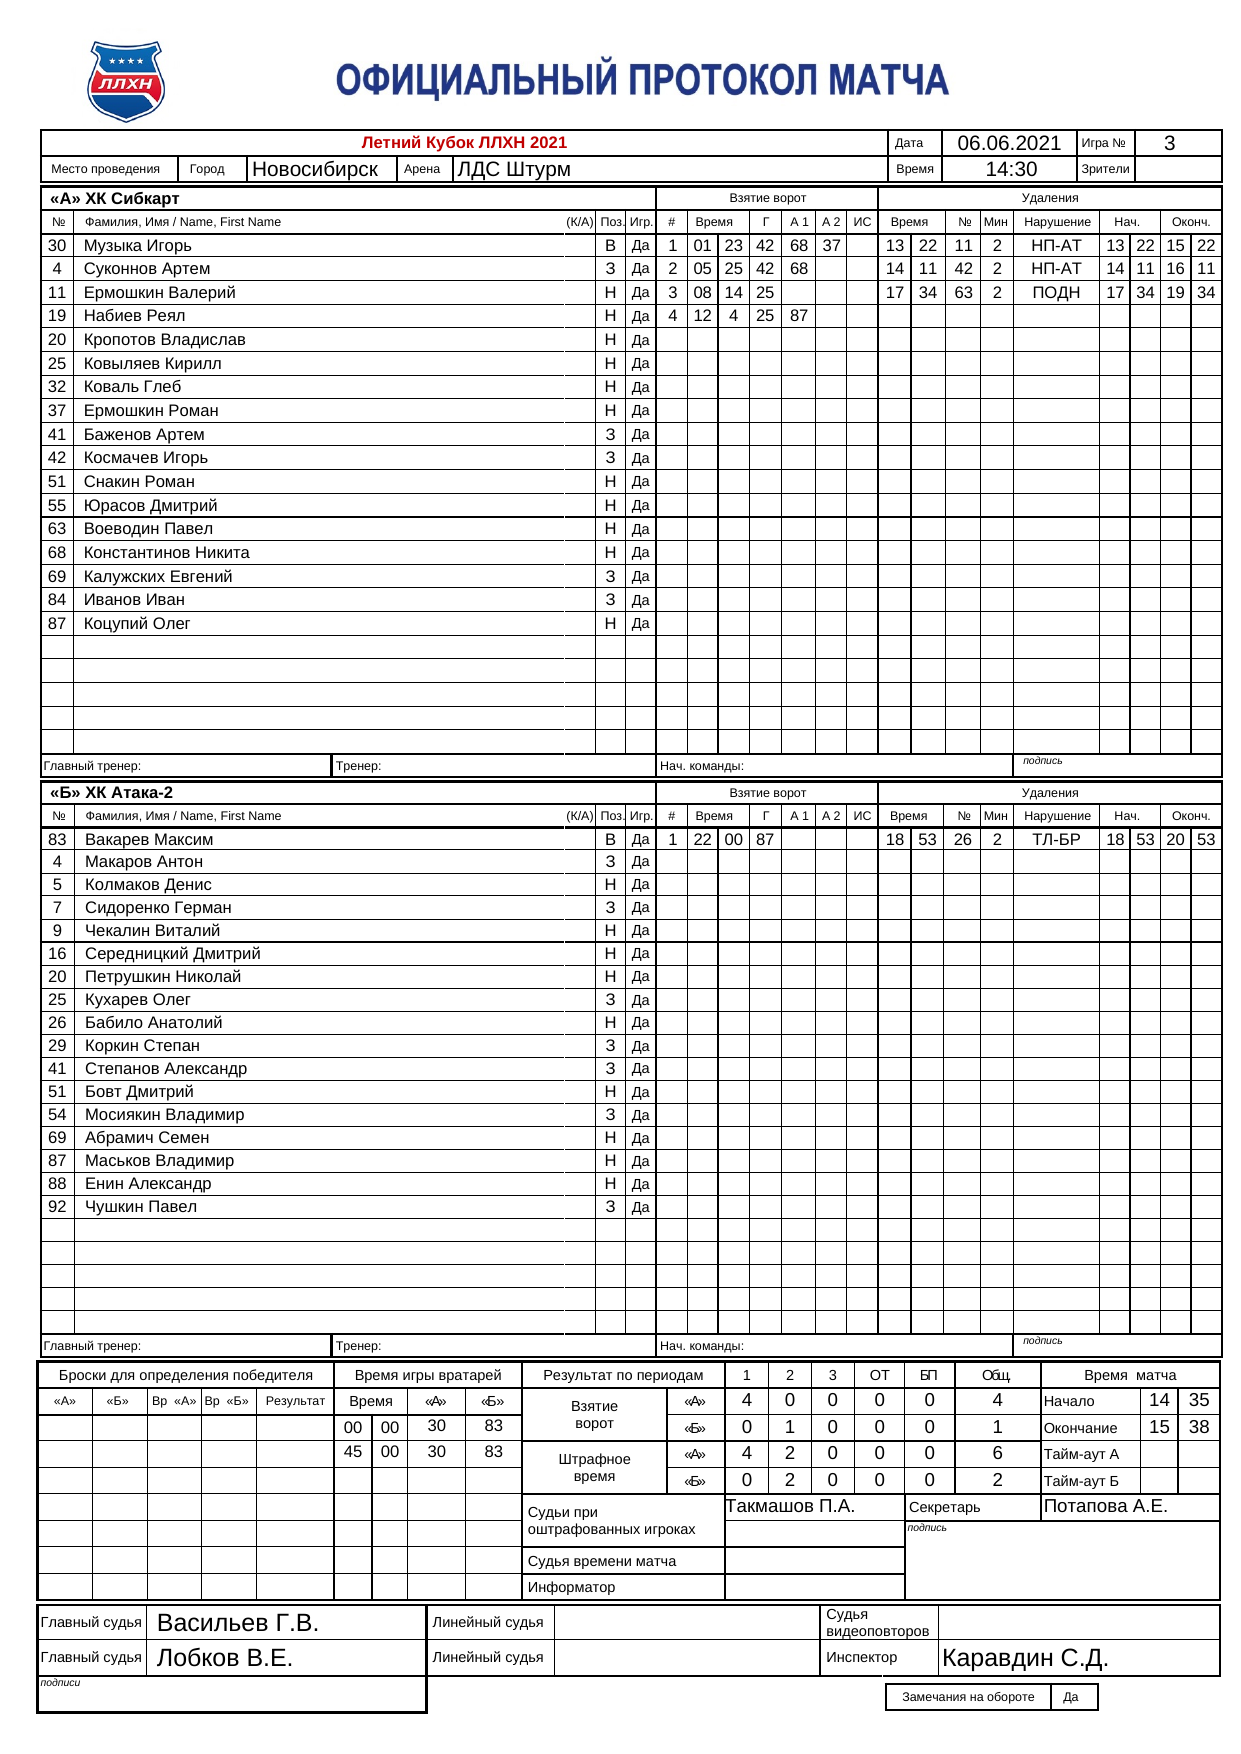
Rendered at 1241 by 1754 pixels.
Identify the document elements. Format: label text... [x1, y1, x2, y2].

table_cell [1131, 1196, 1160, 1218]
table_cell [981, 1219, 1013, 1241]
table_cell 22 [912, 235, 945, 256]
table_cell [1131, 1127, 1160, 1149]
table_cell 5 [42, 874, 74, 895]
table_cell [1192, 683, 1221, 706]
table_cell [816, 541, 846, 564]
table_cell [944, 1150, 980, 1172]
table_cell [565, 612, 595, 634]
table_cell Да [626, 920, 655, 941]
table_cell [750, 1288, 781, 1310]
table_cell [750, 943, 781, 964]
table_cell Новосибирск [248, 157, 396, 181]
table_cell Вр «А» [148, 1389, 201, 1413]
table_cell Да [626, 565, 655, 587]
table_cell [816, 989, 846, 1011]
table_cell [1014, 541, 1099, 564]
table_cell [750, 1035, 781, 1057]
table_cell [816, 1265, 846, 1287]
table_cell [42, 1265, 74, 1287]
table_cell 83 [466, 1416, 521, 1440]
table_header 06.06.2021 [943, 131, 1076, 155]
table_cell [555, 1606, 819, 1639]
table_cell Да [626, 850, 655, 872]
table_cell [847, 423, 877, 445]
table_cell [1100, 352, 1129, 374]
table_cell [1014, 352, 1099, 374]
table_cell [688, 1127, 717, 1149]
table_cell [1192, 1173, 1221, 1195]
table_cell Тренер: [333, 1335, 655, 1356]
table_cell [719, 541, 749, 564]
table_cell [981, 541, 1013, 564]
table_cell Тайм-аут Б [1042, 1468, 1140, 1493]
table_cell Секретарь [906, 1495, 1040, 1520]
table_cell [1161, 423, 1190, 445]
table_cell [946, 470, 980, 493]
table_cell [912, 636, 945, 658]
table_cell [946, 352, 980, 374]
table_cell [883, 1677, 1220, 1681]
table_cell 32 [42, 376, 73, 398]
table_cell [466, 1494, 521, 1520]
table_cell Н [596, 470, 625, 493]
table_cell [657, 966, 687, 987]
table_cell [688, 494, 717, 516]
table_cell [944, 1035, 980, 1057]
table_cell [879, 1219, 910, 1241]
table_cell [657, 352, 687, 374]
table_cell [657, 850, 687, 872]
table_cell [688, 1196, 717, 1218]
table_cell Н [596, 328, 625, 351]
table_cell [981, 470, 1013, 493]
table_cell А 2 [816, 805, 846, 826]
table_header Время матча [1042, 1363, 1219, 1387]
table_cell [626, 730, 655, 753]
table_cell [1131, 989, 1160, 1011]
table_cell Поз. [596, 211, 625, 233]
table_cell [93, 1468, 147, 1493]
table_cell [981, 612, 1013, 634]
table_cell Такмашов П.А. [726, 1495, 904, 1520]
table_cell [565, 1288, 595, 1310]
table_cell [946, 707, 980, 729]
table_cell «А» [39, 1389, 92, 1413]
table_cell [1100, 470, 1129, 493]
table_cell 53 [1192, 829, 1221, 849]
table_cell [1014, 446, 1099, 469]
table_cell Да [626, 966, 655, 987]
table_cell [1192, 1127, 1221, 1149]
table_cell Линейный судья [428, 1606, 554, 1639]
table_cell [912, 1035, 943, 1057]
table_cell [816, 966, 846, 987]
table_cell [981, 920, 1013, 941]
table_cell 14 [719, 281, 749, 303]
table_cell [1192, 423, 1221, 445]
table_cell 0 [769, 1389, 811, 1413]
table_cell # [657, 805, 687, 826]
table_cell [782, 352, 815, 374]
table_cell Время [688, 211, 749, 233]
table_cell [912, 423, 945, 445]
table_cell [565, 257, 595, 280]
table_cell [912, 920, 943, 941]
table_cell З [596, 1196, 625, 1218]
table_cell [626, 1288, 655, 1310]
table_cell [657, 896, 687, 918]
table_cell Н [596, 494, 625, 516]
table_cell 54 [42, 1104, 74, 1126]
table_cell [466, 1468, 521, 1493]
table_cell Набиев Реял [74, 305, 564, 327]
table_cell [816, 896, 846, 918]
table_cell [1014, 494, 1099, 516]
table_cell 6 [956, 1442, 1040, 1467]
table_cell [782, 943, 815, 964]
table_cell [657, 1035, 687, 1057]
table_cell [1161, 376, 1190, 398]
table_cell [981, 966, 1013, 987]
table_cell Коцупий Олег [74, 612, 564, 634]
table_cell [847, 328, 877, 351]
table_cell [657, 730, 687, 753]
table_cell 51 [42, 470, 73, 493]
table_cell Да [626, 1012, 655, 1033]
table_cell [1131, 423, 1160, 445]
table_cell [1131, 376, 1160, 398]
table_cell [1100, 1058, 1129, 1079]
table_cell [719, 1058, 749, 1079]
table_cell [879, 446, 910, 469]
table_cell Судья времени матча [523, 1548, 724, 1573]
table_cell [1131, 541, 1160, 564]
table_cell [879, 588, 910, 611]
table_cell [1100, 1081, 1129, 1103]
table_cell [1131, 1242, 1160, 1264]
table_cell [816, 730, 846, 753]
table_cell [688, 1311, 717, 1333]
table_cell [1161, 1150, 1190, 1172]
table_cell [1131, 328, 1160, 351]
table_cell Да [626, 328, 655, 351]
table_cell [782, 1196, 815, 1218]
table_cell [1161, 1288, 1190, 1310]
table_cell [148, 1547, 201, 1573]
table_cell [750, 730, 781, 753]
table_cell [1161, 920, 1190, 941]
table_header Да [1052, 1685, 1097, 1709]
table_cell [719, 874, 749, 895]
table_cell [202, 1547, 256, 1573]
table_cell [688, 565, 717, 587]
table_cell [719, 1035, 749, 1057]
table_cell 11 [1192, 257, 1221, 280]
table_cell [879, 966, 910, 987]
table_cell [912, 1081, 943, 1103]
table_cell Да [626, 896, 655, 918]
table_cell [565, 423, 595, 445]
table_cell [657, 920, 687, 941]
table_cell [1131, 1265, 1160, 1287]
table_cell [657, 1081, 687, 1103]
table_cell [1014, 874, 1099, 895]
table_cell 0 [905, 1415, 954, 1440]
table_cell [565, 1242, 595, 1264]
table_cell З [596, 1035, 625, 1057]
table_cell Да [626, 281, 655, 303]
table_cell З [596, 850, 625, 872]
table_cell [657, 494, 687, 516]
table_cell [719, 920, 749, 941]
table_cell [257, 1521, 333, 1546]
table_cell Н [596, 966, 625, 987]
table_cell [879, 707, 910, 729]
table_cell «Б» [668, 1415, 724, 1440]
table_cell ЛДС Штурм [454, 157, 887, 181]
table_header Взятие ворот [657, 783, 877, 803]
table_cell [688, 1081, 717, 1103]
table_cell [719, 966, 749, 987]
table_cell [719, 470, 749, 493]
table_cell [1100, 966, 1129, 987]
table_cell подпись [1014, 1335, 1221, 1356]
table_cell [257, 1494, 333, 1520]
table_cell [981, 494, 1013, 516]
table_cell [912, 1311, 943, 1333]
table_cell [657, 1219, 687, 1241]
table_header 2 [769, 1363, 811, 1387]
table_cell [981, 896, 1013, 918]
table_cell 22 [688, 829, 717, 849]
table_cell [750, 1127, 781, 1149]
table_cell [1161, 730, 1190, 753]
table_cell [1192, 1242, 1221, 1264]
table_cell [750, 850, 781, 872]
table_cell [1131, 1150, 1160, 1172]
table_cell А 1 [782, 805, 815, 826]
table_cell [373, 1521, 407, 1546]
table_cell [847, 1265, 877, 1287]
table_cell [1100, 588, 1129, 611]
table_cell [1014, 470, 1099, 493]
table_cell [782, 588, 815, 611]
table_cell Главный тренер: [42, 755, 330, 776]
table_cell [981, 376, 1013, 398]
table_cell [626, 683, 655, 706]
table_cell Нач. [1100, 805, 1160, 826]
table_cell [688, 1242, 717, 1264]
table_cell [944, 896, 980, 918]
table_cell [1192, 730, 1221, 753]
table_cell [1161, 874, 1190, 895]
table_cell «А» [668, 1389, 724, 1413]
table_cell Да [626, 612, 655, 634]
table_cell 20 [1161, 829, 1190, 849]
table_cell [1161, 636, 1190, 658]
table_cell [1192, 470, 1221, 493]
table_cell [1192, 1311, 1221, 1333]
table_cell [944, 966, 980, 987]
table_cell 18 [1100, 829, 1129, 849]
table_cell [750, 470, 781, 493]
table_cell [879, 1150, 910, 1172]
table_header 3 [812, 1363, 854, 1387]
table_cell [719, 1012, 749, 1033]
table_cell НП-АТ [1014, 235, 1099, 256]
table_cell Бабило Анатолий [75, 1012, 564, 1033]
table_cell 30 [408, 1441, 465, 1467]
table_cell Бовт Дмитрий [75, 1081, 564, 1103]
table_cell Да [626, 1150, 655, 1172]
table_cell [626, 659, 655, 682]
table_cell [1161, 1104, 1190, 1126]
table_cell [816, 612, 846, 634]
table_cell 00 [373, 1416, 407, 1440]
table_cell [93, 1547, 147, 1573]
table_cell [1100, 328, 1129, 351]
table_cell Н [596, 1012, 625, 1033]
table_cell З [596, 565, 625, 587]
table_cell 13 [1100, 235, 1129, 256]
table_cell Да [626, 588, 655, 611]
table_cell [1131, 352, 1160, 374]
table_cell [1161, 1311, 1190, 1333]
table_cell [816, 399, 846, 422]
table_cell [782, 850, 815, 872]
table_cell Коваль Глеб [74, 376, 564, 398]
table_cell 38 [1179, 1415, 1219, 1440]
table_cell [782, 1288, 815, 1310]
table_cell 0 [855, 1468, 904, 1493]
table_cell [879, 612, 910, 634]
table_cell [750, 376, 781, 398]
table_cell З [596, 588, 625, 611]
table_cell 4 [42, 257, 73, 280]
table_cell [1161, 1081, 1190, 1103]
table_header Броски для определения победителя [39, 1363, 333, 1387]
table_cell [257, 1468, 333, 1493]
table_cell [912, 850, 943, 872]
table_cell [879, 896, 910, 918]
table_cell [657, 707, 687, 729]
table_cell [912, 1242, 943, 1264]
table_cell Мин [981, 805, 1013, 826]
table_cell 63 [42, 518, 73, 540]
table_header «Б» ХК Атака-2 [42, 783, 655, 803]
table_cell [688, 874, 717, 895]
table_cell [1192, 612, 1221, 634]
table_cell [1192, 494, 1221, 516]
table_cell Абрамич Семен [75, 1127, 564, 1149]
table_cell [202, 1468, 256, 1493]
table_cell [1192, 943, 1221, 964]
table_cell подпись [1014, 755, 1221, 776]
table_cell [944, 1265, 980, 1287]
table_cell [782, 920, 815, 941]
table_cell [1192, 1058, 1221, 1079]
table_cell [750, 1012, 781, 1033]
table_cell [1100, 683, 1129, 706]
table_cell [42, 730, 73, 753]
table_cell 2 [981, 829, 1013, 849]
table_cell [912, 1127, 943, 1149]
table_cell [657, 541, 687, 564]
table_cell [466, 1547, 521, 1573]
table_cell [912, 328, 945, 351]
table_cell [750, 518, 781, 540]
table_cell [202, 1416, 256, 1440]
table_cell [912, 541, 945, 564]
table_header Дата [889, 131, 941, 155]
table_cell [782, 659, 815, 682]
table_cell [981, 1058, 1013, 1079]
table_cell [719, 1196, 749, 1218]
table_cell [408, 1468, 465, 1493]
table_cell [1136, 157, 1221, 181]
table_cell [1192, 1288, 1221, 1310]
table_cell [1131, 1081, 1160, 1103]
table_cell Юрасов Дмитрий [74, 494, 564, 516]
table_cell [688, 1288, 717, 1310]
table_cell [750, 1104, 781, 1126]
table_cell [719, 1150, 749, 1172]
table_cell [596, 1219, 625, 1241]
table_cell ТЛ-БР [1014, 829, 1099, 849]
table_cell [782, 829, 815, 849]
table_cell [93, 1521, 147, 1546]
table_cell 37 [816, 235, 846, 256]
table_header ОТ [855, 1363, 904, 1387]
table_cell [946, 328, 980, 351]
table_header Взятие ворот [657, 188, 877, 209]
table_cell [1014, 896, 1099, 918]
table_cell Н [596, 305, 625, 327]
table_cell [1100, 659, 1129, 682]
table_cell [816, 659, 846, 682]
table_cell [1192, 588, 1221, 611]
table_cell 01 [688, 235, 717, 256]
table_cell 0 [855, 1442, 904, 1467]
table_cell [688, 446, 717, 469]
table_cell [879, 541, 910, 564]
table_header Удаления [879, 188, 1221, 209]
table_cell [1131, 730, 1160, 753]
table_cell Нарушение [1014, 805, 1099, 826]
table_cell [879, 1035, 910, 1057]
table_cell [912, 1265, 943, 1287]
table_cell [1161, 352, 1190, 374]
table_cell [750, 612, 781, 634]
table_cell Маськов Владимир [75, 1150, 564, 1172]
table_cell «Б» [93, 1389, 147, 1413]
table_cell [719, 1311, 749, 1333]
table_cell 83 [466, 1441, 521, 1467]
table_cell 2 [769, 1468, 811, 1493]
table_cell [879, 1104, 910, 1126]
table_cell [719, 376, 749, 398]
table_cell Нач. команды: [657, 755, 1012, 776]
table_cell [1161, 518, 1190, 540]
table_cell [816, 257, 846, 280]
table_cell Воеводин Павел [74, 518, 564, 540]
table_cell [981, 1104, 1013, 1126]
table_cell Начало [1042, 1389, 1140, 1413]
table_header Результат по периодам [523, 1363, 724, 1387]
table_cell 88 [42, 1173, 74, 1195]
table_cell [1192, 376, 1221, 398]
table_cell [466, 1521, 521, 1546]
table_cell [946, 612, 980, 634]
table_cell [1014, 1311, 1099, 1333]
table_cell [555, 1640, 819, 1675]
table_cell [1014, 850, 1099, 872]
table_cell [782, 1081, 815, 1103]
table_cell [1100, 636, 1129, 658]
table_cell [782, 446, 815, 469]
table_cell [750, 1058, 781, 1079]
table_cell [782, 966, 815, 987]
table_cell [782, 1173, 815, 1195]
table_cell [688, 850, 717, 872]
table_cell [565, 376, 595, 398]
table_cell [75, 1219, 564, 1241]
table_cell [816, 943, 846, 964]
table_cell [847, 896, 877, 918]
table_cell [726, 1521, 904, 1546]
table_cell [1192, 1035, 1221, 1057]
table_cell [688, 683, 717, 706]
table_cell [782, 636, 815, 658]
table_cell [565, 850, 595, 872]
table_cell 4 [726, 1442, 768, 1467]
table_cell [946, 399, 980, 422]
table_cell Константинов Никита [74, 541, 564, 564]
table_cell [879, 494, 910, 516]
table_cell [719, 494, 749, 516]
table_cell [750, 352, 781, 374]
table_cell [565, 1104, 595, 1126]
table_cell [657, 659, 687, 682]
table_cell [1100, 1219, 1129, 1241]
table_cell 83 [42, 829, 74, 849]
table_cell 0 [905, 1389, 954, 1413]
table_cell Мосиякин Владимир [75, 1104, 564, 1126]
table_cell [879, 1058, 910, 1079]
table_cell Вакарев Максим [75, 829, 564, 849]
table_cell [688, 399, 717, 422]
table_cell № [946, 211, 980, 233]
table_cell Н [596, 518, 625, 540]
table_cell [1014, 399, 1099, 422]
table_cell Нач. команды: [657, 1335, 1012, 1356]
table_cell [912, 874, 943, 895]
table_cell [816, 446, 846, 469]
table_cell [981, 874, 1013, 895]
table_cell [847, 636, 877, 658]
table_cell [257, 1574, 333, 1599]
table_cell [626, 636, 655, 658]
table_cell [1161, 659, 1190, 682]
table_cell [565, 943, 595, 964]
table_cell [42, 683, 73, 706]
table_cell ИС [847, 805, 877, 826]
table_cell [565, 565, 595, 587]
table_cell [879, 989, 910, 1011]
table_cell 87 [42, 1150, 74, 1172]
table_cell [1192, 1219, 1221, 1241]
table_cell [816, 683, 846, 706]
table_cell [1099, 1682, 1220, 1711]
table_cell Музыка Игорь [74, 235, 564, 256]
table_cell 0 [812, 1415, 854, 1440]
table_cell [565, 659, 595, 682]
table_cell 16 [42, 943, 74, 964]
table_cell 05 [688, 257, 717, 280]
table_cell 14 [879, 257, 910, 280]
table_cell [1014, 943, 1099, 964]
table_cell [816, 1127, 846, 1149]
table_cell [847, 707, 877, 729]
table_cell Степанов Александр [75, 1058, 564, 1079]
table_cell 19 [1161, 281, 1190, 303]
table_cell [782, 470, 815, 493]
picture [5, 28, 1179, 129]
table_cell Судья видеоповторов [821, 1606, 938, 1639]
table_cell [1161, 1058, 1190, 1079]
table_cell [1131, 1311, 1160, 1333]
table_cell [879, 328, 910, 351]
table_cell [879, 850, 910, 872]
table_cell 0 [855, 1389, 904, 1413]
table_cell [816, 281, 846, 303]
table_cell НП-АТ [1014, 257, 1099, 280]
table_cell [944, 1219, 980, 1241]
table_cell [981, 1012, 1013, 1033]
table_cell [1131, 683, 1160, 706]
table_cell 14:30 [943, 157, 1076, 181]
table_cell [981, 518, 1013, 540]
table_cell Васильев Г.В. [147, 1606, 425, 1639]
table_cell [816, 920, 846, 941]
table_cell [879, 1265, 910, 1287]
table_cell Енин Александр [75, 1173, 564, 1195]
table_cell Информатор [523, 1575, 724, 1599]
table_cell 0 [726, 1468, 768, 1493]
table_cell [944, 920, 980, 941]
table_cell [847, 494, 877, 516]
table_cell [1161, 399, 1190, 422]
table_cell [782, 683, 815, 706]
table_cell [946, 494, 980, 516]
table_cell [596, 636, 625, 658]
table_cell [944, 874, 980, 895]
table_cell [981, 352, 1013, 374]
table_cell [42, 707, 73, 729]
table_cell [816, 376, 846, 398]
table_cell [1161, 683, 1190, 706]
table_cell [1014, 1150, 1099, 1172]
table_cell [912, 1012, 943, 1033]
table_cell [1100, 1288, 1129, 1310]
table_cell [847, 1081, 877, 1103]
table_cell [39, 1521, 92, 1546]
table_cell [816, 707, 846, 729]
table_cell [565, 1219, 595, 1241]
table_cell [565, 305, 595, 327]
table_cell Ковыляев Кирилл [74, 352, 564, 374]
table_cell [816, 494, 846, 516]
table_cell [719, 636, 749, 658]
table_header 3 [1136, 131, 1221, 155]
table_cell [847, 446, 877, 469]
table_cell [816, 1035, 846, 1057]
table_cell 15 [1141, 1415, 1177, 1440]
table_cell [750, 1242, 781, 1264]
table_cell [1161, 850, 1190, 872]
table_cell [879, 1288, 910, 1310]
table_cell [626, 1265, 655, 1287]
table_cell [148, 1494, 201, 1520]
table_cell [93, 1416, 147, 1440]
table_cell [1014, 305, 1099, 327]
table_cell [816, 1150, 846, 1172]
table_cell [1131, 1288, 1160, 1310]
table_cell [847, 1035, 877, 1057]
table_cell [1014, 920, 1099, 941]
table_cell [688, 470, 717, 493]
table_cell [335, 1468, 371, 1493]
table_cell [1131, 966, 1160, 987]
table_cell [1161, 896, 1190, 918]
table_cell [688, 896, 717, 918]
table_cell [782, 1219, 815, 1241]
table_header «А» ХК Сибкарт [42, 188, 655, 209]
table_cell [1192, 707, 1221, 729]
table_cell 18 [879, 829, 910, 849]
table_cell [335, 1574, 371, 1599]
table_cell [1161, 943, 1190, 964]
table_cell 0 [855, 1415, 904, 1440]
table_cell 1 [657, 829, 687, 849]
table_cell [946, 636, 980, 658]
table_cell [596, 1242, 625, 1264]
table_cell [1131, 874, 1160, 895]
table_cell [847, 588, 877, 611]
table_cell Нач. [1100, 211, 1160, 233]
table_cell 25 [750, 281, 781, 303]
table_cell [1192, 1012, 1221, 1033]
table_cell Взятие ворот [523, 1389, 666, 1440]
table_cell [719, 1288, 749, 1310]
table_cell Нарушение [1014, 211, 1099, 233]
table_cell [879, 376, 910, 398]
table_cell Поз. [596, 805, 625, 826]
table_cell [565, 1058, 595, 1079]
table_cell № [944, 805, 980, 826]
table_cell [719, 518, 749, 540]
table_cell [944, 1173, 980, 1195]
table_cell [1100, 1012, 1129, 1033]
table_cell [879, 352, 910, 374]
table_cell [719, 588, 749, 611]
table_cell Н [596, 281, 625, 303]
table_cell [912, 1150, 943, 1172]
table_cell [74, 636, 564, 658]
table_cell [782, 399, 815, 422]
table_cell [912, 1288, 943, 1310]
table_cell [847, 1058, 877, 1079]
table_cell 20 [42, 966, 74, 987]
table_cell [912, 470, 945, 493]
table_cell [596, 659, 625, 682]
table_cell [42, 1219, 74, 1241]
table_cell [1161, 470, 1190, 493]
table_cell Время [879, 211, 945, 233]
table_cell [782, 1265, 815, 1287]
table_cell [750, 328, 781, 351]
table_cell 11 [42, 281, 73, 303]
table_cell Н [596, 399, 625, 422]
table_cell [816, 1058, 846, 1079]
table_cell 45 [335, 1441, 371, 1467]
table_cell [1014, 1288, 1099, 1310]
table_cell [719, 1219, 749, 1241]
table_cell [688, 1104, 717, 1126]
table_cell Г [750, 211, 781, 233]
table_cell [565, 235, 595, 256]
table_cell [335, 1547, 371, 1573]
table_cell [816, 518, 846, 540]
table_cell [816, 1219, 846, 1241]
table_cell 53 [912, 829, 943, 849]
table_cell [847, 376, 877, 398]
table_cell [1014, 683, 1099, 706]
table_cell 00 [719, 829, 749, 849]
table_cell [944, 1081, 980, 1103]
table_cell [946, 376, 980, 398]
table_cell [946, 588, 980, 611]
table_cell [719, 989, 749, 1011]
table_cell Середницкий Дмитрий [75, 943, 564, 964]
table_cell [1100, 399, 1129, 422]
table_cell [688, 920, 717, 941]
table_cell [750, 399, 781, 422]
table_cell [719, 1242, 749, 1264]
table_cell [847, 399, 877, 422]
table_cell [719, 1081, 749, 1103]
table_cell [912, 989, 943, 1011]
table_cell [1131, 446, 1160, 469]
table_cell [946, 305, 980, 327]
table_cell [944, 1104, 980, 1126]
table_cell [750, 565, 781, 587]
table_cell 35 [1179, 1389, 1219, 1413]
table_cell Да [626, 943, 655, 964]
table_cell [944, 1012, 980, 1033]
table_cell [816, 1288, 846, 1310]
table_cell [879, 518, 910, 540]
table_cell [981, 399, 1013, 422]
table_cell Макаров Антон [75, 850, 564, 872]
table_cell Н [596, 920, 625, 941]
table_cell № [42, 805, 74, 826]
table_cell [1161, 1265, 1190, 1287]
table_cell [657, 1173, 687, 1195]
table_cell [782, 1012, 815, 1033]
table_cell [719, 896, 749, 918]
table_cell «Б» [668, 1468, 724, 1493]
table_cell 68 [782, 235, 815, 256]
table_cell [847, 352, 877, 374]
table_cell [847, 989, 877, 1011]
table_cell [719, 730, 749, 753]
table_cell [565, 874, 595, 895]
table_cell [981, 730, 1013, 753]
table_cell Инспектор [821, 1640, 938, 1675]
table_cell 0 [812, 1442, 854, 1467]
table_cell [719, 1104, 749, 1126]
table_cell [688, 541, 717, 564]
table_cell [1014, 730, 1099, 753]
table_cell [847, 1242, 877, 1264]
table_cell [565, 683, 595, 706]
table_cell [408, 1547, 465, 1573]
table_cell [373, 1494, 407, 1520]
table_cell 87 [42, 612, 73, 634]
table_cell 68 [782, 257, 815, 280]
table_cell [657, 446, 687, 469]
table_cell [596, 683, 625, 706]
table_cell [657, 470, 687, 493]
table_cell [688, 730, 717, 753]
table_cell [847, 683, 877, 706]
table_cell [912, 446, 945, 469]
table_cell [1100, 1265, 1129, 1287]
table_cell Н [596, 376, 625, 398]
table_cell З [596, 257, 625, 280]
table_cell Да [626, 1173, 655, 1195]
table_cell [688, 328, 717, 351]
table_cell 9 [42, 920, 74, 941]
table_cell Каравдин С.Д. [939, 1640, 1219, 1675]
table_cell Потапова А.Е. [1042, 1495, 1219, 1520]
table_cell [912, 305, 945, 327]
table_cell [688, 1058, 717, 1079]
table_cell [750, 1265, 781, 1287]
table_cell З [596, 896, 625, 918]
table_cell Главный тренер: [42, 1335, 330, 1356]
table_cell 00 [335, 1416, 371, 1440]
table_cell Да [626, 829, 655, 849]
table_cell 0 [812, 1389, 854, 1413]
table_cell [912, 399, 945, 422]
table_cell 41 [42, 423, 73, 445]
table_cell [1014, 328, 1099, 351]
table_cell [565, 328, 595, 351]
table_cell [565, 1012, 595, 1033]
table_cell [202, 1494, 256, 1520]
table_cell [981, 565, 1013, 587]
table_cell 22 [1131, 235, 1160, 256]
table_cell [373, 1547, 407, 1573]
table_cell В [596, 829, 625, 849]
table_cell [750, 1196, 781, 1218]
table_cell [750, 896, 781, 918]
table_cell [1100, 494, 1129, 516]
table_header Замечания на обороте [887, 1685, 1050, 1709]
table_cell [1131, 896, 1160, 918]
table_cell Н [596, 1081, 625, 1103]
table_cell Мин [981, 211, 1013, 233]
table_cell [657, 1127, 687, 1149]
table_cell [1131, 612, 1160, 634]
table_cell Вр «Б» [202, 1389, 256, 1413]
table_cell Да [626, 352, 655, 374]
table_cell [596, 1265, 625, 1287]
table_cell 63 [946, 281, 980, 303]
table_cell [1014, 1035, 1099, 1057]
table_cell [93, 1441, 147, 1467]
table_cell [202, 1521, 256, 1546]
table_cell 69 [42, 565, 73, 587]
table_cell [879, 636, 910, 658]
table_cell [42, 1242, 74, 1264]
table_cell [816, 874, 846, 895]
table_cell [879, 399, 910, 422]
table_cell [1014, 1058, 1099, 1079]
table_cell [912, 730, 945, 753]
table_cell [719, 352, 749, 374]
table_cell [688, 1035, 717, 1057]
table_cell 25 [719, 257, 749, 280]
table_cell [1100, 446, 1129, 469]
table_cell [1100, 518, 1129, 540]
table_cell [1014, 1104, 1099, 1126]
table_cell [981, 1242, 1013, 1264]
table_cell 4 [956, 1389, 1040, 1413]
table_cell [1100, 1150, 1129, 1172]
table_cell [1131, 1058, 1160, 1079]
table_cell ПОДН [1014, 281, 1099, 303]
table_cell [688, 352, 717, 374]
table_cell [565, 707, 595, 729]
table_cell [847, 1127, 877, 1149]
table_cell 42 [42, 446, 73, 469]
table_cell [1131, 1219, 1160, 1241]
table_cell [1131, 920, 1160, 941]
table_cell 22 [1192, 235, 1221, 256]
table_cell Время [688, 805, 749, 826]
table_cell 11 [946, 235, 980, 256]
table_cell [816, 1012, 846, 1033]
table_cell [1192, 328, 1221, 351]
table_cell Оконч. [1161, 211, 1221, 233]
table_cell З [596, 989, 625, 1011]
table_cell [981, 850, 1013, 872]
table_cell 30 [42, 235, 73, 256]
table_cell 14 [1100, 257, 1129, 280]
table_cell [1100, 376, 1129, 398]
table_cell [912, 683, 945, 706]
table_cell [879, 659, 910, 682]
table_cell [1100, 541, 1129, 564]
table_cell [912, 943, 943, 964]
table_cell [565, 352, 595, 374]
table_cell [981, 1035, 1013, 1057]
table_cell Сидоренко Герман [75, 896, 564, 918]
table_cell [1131, 636, 1160, 658]
table_cell [719, 612, 749, 634]
table_cell [1192, 659, 1221, 682]
table_cell [1100, 565, 1129, 587]
table_cell 17 [879, 281, 910, 303]
table_cell [944, 1127, 980, 1149]
table_header БП [905, 1363, 954, 1387]
table_cell 1 [956, 1415, 1040, 1440]
table_cell Игр. [626, 805, 655, 826]
table_cell [782, 1058, 815, 1079]
table_cell [782, 281, 815, 303]
table_cell [565, 1150, 595, 1172]
table_cell [42, 636, 73, 658]
table_cell [257, 1547, 333, 1573]
table_cell Линейный судья [428, 1640, 554, 1675]
table_cell Время [889, 157, 941, 181]
table_cell [1131, 305, 1160, 327]
table_cell 12 [688, 305, 717, 327]
table_cell [879, 1311, 910, 1333]
table_cell Колмаков Денис [75, 874, 564, 895]
table_cell [565, 920, 595, 941]
table_cell [1192, 896, 1221, 918]
table_cell [1014, 659, 1099, 682]
table_cell [565, 1127, 595, 1149]
table_cell [1161, 1196, 1190, 1218]
table_cell [847, 966, 877, 987]
table_cell [1014, 1081, 1099, 1103]
table_cell [944, 1288, 980, 1310]
table_cell [816, 423, 846, 445]
table_cell [688, 989, 717, 1011]
table_cell [688, 518, 717, 540]
table_cell [879, 683, 910, 706]
table_cell 30 [408, 1416, 465, 1440]
table_cell [750, 874, 781, 895]
table_cell Н [596, 612, 625, 634]
table_cell [657, 328, 687, 351]
table_cell [1161, 1035, 1190, 1057]
table_cell [847, 1196, 877, 1218]
table_cell [657, 518, 687, 540]
table_cell [1100, 423, 1129, 445]
table_cell ИС [847, 211, 877, 233]
table_cell 00 [373, 1441, 407, 1467]
table_cell [1192, 541, 1221, 564]
table_cell [750, 1173, 781, 1195]
table_cell [1161, 446, 1190, 469]
table_cell [944, 943, 980, 964]
table_cell 4 [726, 1389, 768, 1413]
table_cell [1131, 399, 1160, 422]
table_cell [750, 588, 781, 611]
table_cell [719, 707, 749, 729]
table_cell Кухарев Олег [75, 989, 564, 1011]
table_cell [879, 470, 910, 493]
table_cell [657, 376, 687, 398]
table_cell [782, 494, 815, 516]
table_cell [847, 1288, 877, 1310]
table_cell 0 [812, 1468, 854, 1493]
table_cell [688, 1265, 717, 1287]
table_cell [719, 683, 749, 706]
table_cell Н [596, 352, 625, 374]
table_cell Место проведения [42, 157, 177, 181]
table_cell [39, 1547, 92, 1573]
table_cell [816, 829, 846, 849]
table_cell [847, 659, 877, 682]
table_cell [750, 541, 781, 564]
table_cell [1100, 1173, 1129, 1195]
table_cell [719, 328, 749, 351]
table_cell [847, 1104, 877, 1126]
table_cell [1014, 1265, 1099, 1287]
table_cell Баженов Артем [74, 423, 564, 445]
table_cell Да [626, 257, 655, 280]
table_cell [782, 1035, 815, 1057]
table_cell Ермошкин Роман [74, 399, 564, 422]
table_cell [750, 659, 781, 682]
table_cell [912, 1196, 943, 1218]
table_cell Калужских Евгений [74, 565, 564, 587]
table_cell [1192, 1081, 1221, 1103]
table_cell [1141, 1441, 1177, 1467]
table_cell [1161, 966, 1190, 987]
table_cell [1100, 1104, 1129, 1126]
table_cell [1192, 305, 1221, 327]
table_cell [944, 1311, 980, 1333]
table_cell 3 [657, 281, 687, 303]
table_cell 29 [42, 1035, 74, 1057]
table_cell [750, 683, 781, 706]
table_cell [1014, 423, 1099, 445]
table_cell [1131, 494, 1160, 516]
table_cell [688, 376, 717, 398]
table_cell [373, 1574, 407, 1599]
table_cell 53 [1131, 829, 1160, 849]
table_cell 26 [944, 829, 980, 849]
table_cell [946, 730, 980, 753]
table_cell [565, 1265, 595, 1287]
table_cell [847, 470, 877, 493]
table_cell [782, 423, 815, 445]
table_cell Окончание [1042, 1415, 1140, 1440]
table_cell [912, 1219, 943, 1241]
table_cell 2 [981, 281, 1013, 303]
table_cell [879, 1127, 910, 1149]
table_cell 42 [750, 257, 781, 280]
table_cell 15 [1161, 235, 1190, 256]
table_cell Город [179, 157, 246, 181]
table_cell Н [596, 541, 625, 564]
table_cell [626, 1311, 655, 1333]
table_cell 08 [688, 281, 717, 303]
table_cell Суконнов Артем [74, 257, 564, 280]
table_cell [626, 707, 655, 729]
table_cell Да [626, 541, 655, 564]
table_cell 34 [1192, 281, 1221, 303]
table_cell [1161, 1127, 1190, 1149]
table_cell [657, 565, 687, 587]
table_cell [847, 518, 877, 540]
table_cell Да [626, 399, 655, 422]
table_cell [257, 1441, 333, 1467]
table_cell [1100, 305, 1129, 327]
table_cell [565, 1196, 595, 1218]
table_cell «Б » [466, 1389, 521, 1413]
table_cell [750, 707, 781, 729]
table_cell [981, 1311, 1013, 1333]
table_cell Н [596, 943, 625, 964]
table_cell Результат [257, 1389, 333, 1413]
table_cell [912, 966, 943, 987]
table_cell [657, 423, 687, 445]
table_cell [565, 730, 595, 753]
table_cell [1131, 659, 1160, 682]
table_cell [42, 1288, 74, 1310]
table_cell 69 [42, 1127, 74, 1149]
table_cell Н [596, 1127, 625, 1149]
table_cell [847, 943, 877, 964]
table_cell [719, 943, 749, 964]
table_cell А 2 [816, 211, 846, 233]
table_cell [981, 659, 1013, 682]
table_cell Да [626, 518, 655, 540]
table_cell [657, 1288, 687, 1310]
table_cell 1 [769, 1415, 811, 1440]
table_cell 14 [1141, 1389, 1177, 1413]
table_cell [466, 1574, 521, 1599]
table_cell [1161, 1173, 1190, 1195]
table_cell [879, 1242, 910, 1264]
table_cell Да [626, 874, 655, 895]
table_cell [1161, 989, 1190, 1011]
table_cell [93, 1494, 147, 1520]
table_cell [981, 1127, 1013, 1149]
table_cell [981, 446, 1013, 469]
table_cell [39, 1416, 92, 1440]
table_cell [565, 829, 595, 849]
table_cell [879, 1081, 910, 1103]
table_cell Чекалин Виталий [75, 920, 564, 941]
table_cell [719, 850, 749, 872]
table_cell [879, 920, 910, 941]
table_cell [1131, 518, 1160, 540]
table_cell 2 [956, 1468, 1040, 1493]
table_cell 87 [750, 829, 781, 849]
table_cell [912, 1058, 943, 1079]
table_cell [750, 1081, 781, 1103]
table_cell 0 [905, 1442, 954, 1467]
table_cell 11 [912, 257, 945, 280]
table_cell [981, 683, 1013, 706]
table_cell Да [626, 1081, 655, 1103]
table_cell 11 [1131, 257, 1160, 280]
table_cell [1192, 850, 1221, 872]
table_cell [657, 683, 687, 706]
table_cell [148, 1574, 201, 1599]
table_cell [75, 1265, 564, 1287]
table_cell 68 [42, 541, 73, 564]
table_cell [1100, 1127, 1129, 1149]
table_cell [565, 989, 595, 1011]
table_cell [1014, 612, 1099, 634]
table_cell [847, 920, 877, 941]
table_cell [1192, 874, 1221, 895]
table_cell [335, 1521, 371, 1546]
table_cell 55 [42, 494, 73, 516]
table_cell # [657, 211, 687, 233]
table_cell [1161, 565, 1190, 587]
table_cell [74, 707, 564, 729]
table_cell [1014, 966, 1099, 987]
table_cell [847, 1150, 877, 1172]
table_cell 42 [750, 235, 781, 256]
table_cell [750, 1219, 781, 1241]
table_cell [879, 1012, 910, 1033]
table_cell [1014, 588, 1099, 611]
table_cell [148, 1468, 201, 1493]
table_cell 34 [912, 281, 945, 303]
table_cell [719, 659, 749, 682]
table_cell [596, 1288, 625, 1310]
table_cell 19 [42, 305, 73, 327]
table_cell Главный судья [39, 1606, 146, 1639]
table_cell [719, 446, 749, 469]
table_cell Снакин Роман [74, 470, 564, 493]
table_cell [565, 1173, 595, 1195]
table_cell [1192, 399, 1221, 422]
table_cell Время [335, 1389, 407, 1413]
table_cell Главный судья [39, 1640, 146, 1675]
table_cell [879, 305, 910, 327]
table_cell Да [626, 1035, 655, 1057]
table_cell [565, 281, 595, 303]
table_cell 25 [42, 352, 73, 374]
table_cell [688, 1012, 717, 1033]
table_cell [879, 565, 910, 587]
table_cell [912, 376, 945, 398]
table_cell 4 [719, 305, 749, 327]
table_cell [944, 1242, 980, 1264]
table_cell [912, 707, 945, 729]
table_cell [657, 989, 687, 1011]
table_cell [565, 1081, 595, 1103]
table_cell [726, 1548, 904, 1573]
table_cell [816, 1173, 846, 1195]
table_cell (К/А) [565, 211, 595, 233]
table_cell [816, 1081, 846, 1103]
table_cell [626, 1219, 655, 1241]
table_cell [750, 989, 781, 1011]
table_cell [1192, 1150, 1221, 1172]
table_cell [565, 636, 595, 658]
table_cell 7 [42, 896, 74, 918]
table_cell [657, 943, 687, 964]
table_cell [750, 1150, 781, 1172]
table_cell (К/А) [565, 805, 595, 826]
table_cell [944, 1058, 980, 1079]
table_header Игра № [1078, 131, 1134, 155]
table_cell [847, 305, 877, 327]
table_cell [688, 966, 717, 987]
table_cell [688, 636, 717, 658]
table_cell [1131, 1035, 1160, 1057]
table_cell [912, 588, 945, 611]
table_cell [74, 683, 564, 706]
table_cell Да [626, 1196, 655, 1218]
table_cell [981, 1173, 1013, 1195]
table_cell [847, 565, 877, 587]
table_cell [981, 943, 1013, 964]
table_cell [657, 612, 687, 634]
table_cell [74, 659, 564, 682]
table_cell [879, 730, 910, 753]
table_cell [1100, 943, 1129, 964]
table_cell [719, 399, 749, 422]
table_cell [944, 1196, 980, 1218]
table_cell [912, 1173, 943, 1195]
table_cell Н [596, 874, 625, 895]
table_cell [688, 423, 717, 445]
table_cell Тренер: [333, 755, 655, 776]
table_cell Ермошкин Валерий [74, 281, 564, 303]
table_cell [257, 1416, 333, 1440]
table_cell [1179, 1441, 1219, 1467]
table_cell [1161, 1219, 1190, 1241]
table_cell [39, 1468, 92, 1493]
table_cell [1131, 1012, 1160, 1033]
table_cell В [596, 235, 625, 256]
table_cell [657, 1311, 687, 1333]
table_cell [816, 588, 846, 611]
table_cell [847, 850, 877, 872]
table_cell [688, 1173, 717, 1195]
table_cell [816, 1104, 846, 1126]
table_cell [39, 1494, 92, 1520]
table_cell [782, 565, 815, 587]
table_cell [946, 565, 980, 587]
table_cell [946, 446, 980, 469]
table_cell 37 [42, 399, 73, 422]
table_cell Время [879, 805, 943, 826]
table_cell 17 [1100, 281, 1129, 303]
table_cell [847, 730, 877, 753]
table_cell [408, 1574, 465, 1599]
table_cell [782, 328, 815, 351]
table_cell Да [626, 423, 655, 445]
table_cell 2 [981, 257, 1013, 280]
table_cell [688, 659, 717, 682]
table_cell [981, 1288, 1013, 1310]
table_cell [596, 1311, 625, 1333]
table_cell [1131, 1173, 1160, 1195]
table_cell Зрители [1078, 157, 1134, 181]
table_cell [1014, 1127, 1099, 1149]
table_cell [816, 1242, 846, 1264]
table_cell [657, 1104, 687, 1126]
table_cell [1014, 1219, 1099, 1241]
table_cell [912, 518, 945, 540]
table_cell [946, 683, 980, 706]
table_cell [719, 1173, 749, 1195]
table_cell [912, 565, 945, 587]
table_cell [1014, 565, 1099, 587]
table_cell 0 [726, 1415, 768, 1440]
table_cell [1161, 541, 1190, 564]
table_cell [719, 565, 749, 587]
table_cell [1100, 612, 1129, 634]
table_cell [816, 305, 846, 327]
table_cell [1192, 352, 1221, 374]
table_cell [912, 1104, 943, 1126]
table_cell 23 [719, 235, 749, 256]
table_cell [981, 423, 1013, 445]
table_cell [565, 896, 595, 918]
table_header 1 [726, 1363, 768, 1387]
table_cell «А» [408, 1389, 465, 1413]
table_cell [596, 730, 625, 753]
table_cell [912, 612, 945, 634]
table_cell [565, 588, 595, 611]
table_cell [981, 1196, 1013, 1218]
table_cell [1100, 920, 1129, 941]
table_cell Фамилия, Имя / Name, First Name [75, 805, 565, 826]
table_cell [719, 423, 749, 445]
table_cell [1100, 989, 1129, 1011]
table_cell [688, 612, 717, 634]
table_cell [782, 896, 815, 918]
table_cell [1131, 943, 1160, 964]
table_cell [408, 1521, 465, 1546]
table_cell Иванов Иван [74, 588, 564, 611]
table_cell 20 [42, 328, 73, 351]
table_cell [750, 1311, 781, 1333]
table_cell [657, 1196, 687, 1218]
table_cell [1161, 1242, 1190, 1264]
table_cell [657, 399, 687, 422]
table_cell Петрушкин Николай [75, 966, 564, 987]
table_cell [75, 1311, 564, 1333]
table_cell [912, 352, 945, 374]
table_cell [335, 1494, 371, 1520]
table_cell [39, 1574, 92, 1599]
table_cell подписи [39, 1677, 425, 1711]
table_cell Да [626, 1127, 655, 1149]
table_cell [1161, 1012, 1190, 1033]
table_cell [879, 1196, 910, 1218]
table_cell [1192, 446, 1221, 469]
table_cell [565, 494, 595, 516]
table_cell [726, 1575, 904, 1599]
table_cell [782, 541, 815, 564]
table_cell [1100, 874, 1129, 895]
table_cell [1014, 1173, 1099, 1195]
table_cell [75, 1242, 564, 1264]
table_cell [1179, 1468, 1219, 1493]
table_cell [782, 612, 815, 634]
table_cell [202, 1574, 256, 1599]
table_cell [657, 1058, 687, 1079]
table_cell [879, 1173, 910, 1195]
table_cell [847, 541, 877, 564]
table_cell [782, 1242, 815, 1264]
table_cell Игр. [626, 211, 655, 233]
table_cell [1131, 565, 1160, 587]
table_cell [981, 328, 1013, 351]
table_cell [946, 659, 980, 682]
table_cell [782, 1311, 815, 1333]
table_cell [565, 518, 595, 540]
table_cell [428, 1677, 882, 1711]
table_cell 34 [1131, 281, 1160, 303]
table_cell [565, 470, 595, 493]
table_cell [816, 470, 846, 493]
table_cell [148, 1416, 201, 1440]
table_cell [42, 1311, 74, 1333]
table_cell Да [626, 376, 655, 398]
table_cell [750, 494, 781, 516]
table_cell [148, 1521, 201, 1546]
table_cell [1141, 1468, 1177, 1493]
table_cell [1161, 588, 1190, 611]
table_cell Да [626, 1058, 655, 1079]
table_cell [657, 874, 687, 895]
table_cell [750, 423, 781, 445]
table_cell [750, 636, 781, 658]
table_cell [847, 235, 877, 256]
table_cell [816, 352, 846, 374]
table_cell [1100, 1242, 1129, 1264]
table_cell [1192, 966, 1221, 987]
table_cell [565, 966, 595, 987]
table_cell Коркин Степан [75, 1035, 564, 1057]
table_cell [912, 659, 945, 682]
table_cell [1014, 989, 1099, 1011]
table_cell [657, 1150, 687, 1172]
table_cell Тайм-аут А [1042, 1441, 1140, 1467]
table_cell 84 [42, 588, 73, 611]
table_cell [1014, 707, 1099, 729]
table_cell 2 [657, 257, 687, 280]
table_cell [847, 257, 877, 280]
table_cell [1131, 1104, 1160, 1126]
table_cell [1014, 1242, 1099, 1264]
table_cell «А» [668, 1442, 724, 1467]
table_cell [946, 423, 980, 445]
table_cell [688, 707, 717, 729]
table_cell 2 [769, 1442, 811, 1467]
table_cell 26 [42, 1012, 74, 1033]
table_cell 25 [750, 305, 781, 327]
table_cell [1014, 518, 1099, 540]
table_cell [847, 1012, 877, 1033]
table_header Удаления [879, 783, 1221, 803]
table_cell [688, 943, 717, 964]
table_cell [688, 1219, 717, 1241]
table_cell [847, 612, 877, 634]
table_cell Да [626, 1104, 655, 1126]
table_cell [946, 541, 980, 564]
table_cell [750, 446, 781, 469]
table_cell 87 [782, 305, 815, 327]
table_cell Фамилия, Имя / Name, First Name [74, 211, 565, 233]
table_cell З [596, 423, 625, 445]
table_cell [981, 1150, 1013, 1172]
table_cell [946, 518, 980, 540]
table_cell [816, 1311, 846, 1333]
table_cell [981, 707, 1013, 729]
table_cell [782, 376, 815, 398]
table_cell [1161, 707, 1190, 729]
table_cell Кропотов Владислав [74, 328, 564, 351]
table_cell [847, 1311, 877, 1333]
table_cell [939, 1606, 1219, 1639]
table_cell 51 [42, 1081, 74, 1103]
table_cell [657, 1265, 687, 1287]
table_cell подпись [906, 1522, 1219, 1599]
table_cell Арена [398, 157, 452, 181]
table_cell Н [596, 1150, 625, 1172]
table_cell [847, 829, 877, 849]
table_cell [816, 850, 846, 872]
table_cell [657, 1242, 687, 1264]
table_cell [1100, 730, 1129, 753]
table_cell [1192, 1265, 1221, 1287]
table_cell Судьи при оштрафованных игроках [523, 1495, 724, 1546]
table_cell Да [626, 989, 655, 1011]
table_cell [74, 730, 564, 753]
table_cell [981, 305, 1013, 327]
table_cell 4 [657, 305, 687, 327]
table_cell [1161, 305, 1190, 327]
table_cell [782, 518, 815, 540]
table_cell [750, 920, 781, 941]
table_cell 42 [946, 257, 980, 280]
table_cell З [596, 446, 625, 469]
table_cell [565, 1311, 595, 1333]
table_cell [565, 399, 595, 422]
table_cell [39, 1441, 92, 1467]
table_cell [782, 1127, 815, 1149]
table_cell З [596, 1104, 625, 1126]
table_cell [565, 1035, 595, 1057]
table_cell [847, 1219, 877, 1241]
table_cell [42, 659, 73, 682]
table_cell [1100, 707, 1129, 729]
table_cell 0 [905, 1468, 954, 1493]
table_cell 13 [879, 235, 910, 256]
table_cell [981, 588, 1013, 611]
table_cell [816, 328, 846, 351]
table_cell [1100, 896, 1129, 918]
table_cell [657, 636, 687, 658]
table_cell Да [626, 494, 655, 516]
table_cell [944, 850, 980, 872]
table_cell [1161, 494, 1190, 516]
table_cell [847, 874, 877, 895]
table_cell [1192, 1196, 1221, 1218]
table_cell [688, 1150, 717, 1172]
table_cell [912, 494, 945, 516]
table_cell [782, 874, 815, 895]
table_cell [688, 588, 717, 611]
table_cell [408, 1494, 465, 1520]
table_cell [719, 1127, 749, 1149]
table_cell [657, 1012, 687, 1033]
table_cell [1131, 588, 1160, 611]
table_cell [1192, 1104, 1221, 1126]
table_header Время игры вратарей [335, 1363, 521, 1387]
table_cell [1192, 920, 1221, 941]
table_cell [1131, 470, 1160, 493]
table_cell [1131, 850, 1160, 872]
table_cell [1100, 1311, 1129, 1333]
table_cell 25 [42, 989, 74, 1011]
table_cell Лобков В.Е. [147, 1640, 425, 1675]
table_cell [981, 989, 1013, 1011]
table_cell Космачев Игорь [74, 446, 564, 469]
table_cell Г [750, 805, 781, 826]
table_cell [1192, 989, 1221, 1011]
table_cell [1100, 850, 1129, 872]
table_cell А 1 [782, 211, 815, 233]
table_cell [981, 1081, 1013, 1103]
table_cell [1100, 1035, 1129, 1057]
table_cell [912, 896, 943, 918]
table_cell 41 [42, 1058, 74, 1079]
table_cell З [596, 1058, 625, 1079]
table_cell Да [626, 235, 655, 256]
table_cell [75, 1288, 564, 1310]
table_cell [1161, 612, 1190, 634]
table_cell [1192, 565, 1221, 587]
table_cell [626, 1242, 655, 1264]
table_cell [816, 565, 846, 587]
table_cell [657, 588, 687, 611]
table_cell [782, 730, 815, 753]
table_cell [782, 707, 815, 729]
table_cell [1100, 1196, 1129, 1218]
table_cell 1 [657, 235, 687, 256]
table_cell [202, 1441, 256, 1467]
table_cell [816, 1196, 846, 1218]
table_cell [565, 541, 595, 564]
table_header Летний Кубок ЛЛХН 2021 [42, 131, 887, 155]
table_cell [596, 707, 625, 729]
table_cell [373, 1468, 407, 1493]
table_cell [1161, 328, 1190, 351]
table_cell № [42, 211, 73, 233]
table_cell [1014, 636, 1099, 658]
table_cell [1192, 518, 1221, 540]
table_cell [782, 1150, 815, 1172]
table_cell Да [626, 470, 655, 493]
table_cell [847, 1173, 877, 1195]
table_cell Н [596, 1173, 625, 1195]
table_cell [1014, 376, 1099, 398]
table_cell [847, 281, 877, 303]
table_cell [1014, 1012, 1099, 1033]
table_cell [565, 446, 595, 469]
table_cell [879, 423, 910, 445]
table_cell 4 [42, 850, 74, 872]
table_cell [782, 1104, 815, 1126]
table_cell [981, 1265, 1013, 1287]
table_cell [1131, 707, 1160, 729]
table_cell [782, 989, 815, 1011]
table_cell 16 [1161, 257, 1190, 280]
table_cell [879, 874, 910, 895]
table_cell Да [626, 446, 655, 469]
table_cell [1014, 1196, 1099, 1218]
table_cell Да [626, 305, 655, 327]
table_cell Оконч. [1161, 805, 1221, 826]
table_cell [944, 989, 980, 1011]
table_cell [816, 636, 846, 658]
table_cell [719, 1265, 749, 1287]
table_cell 2 [981, 235, 1013, 256]
table_cell Штрафное время [523, 1442, 666, 1493]
table_cell [879, 943, 910, 964]
table_cell [750, 966, 781, 987]
table_cell [1192, 636, 1221, 658]
table_cell 92 [42, 1196, 74, 1218]
table_cell [148, 1441, 201, 1467]
table_cell [93, 1574, 147, 1599]
table_cell Чушкин Павел [75, 1196, 564, 1218]
table_header Общ. [956, 1363, 1040, 1387]
table_cell [981, 636, 1013, 658]
